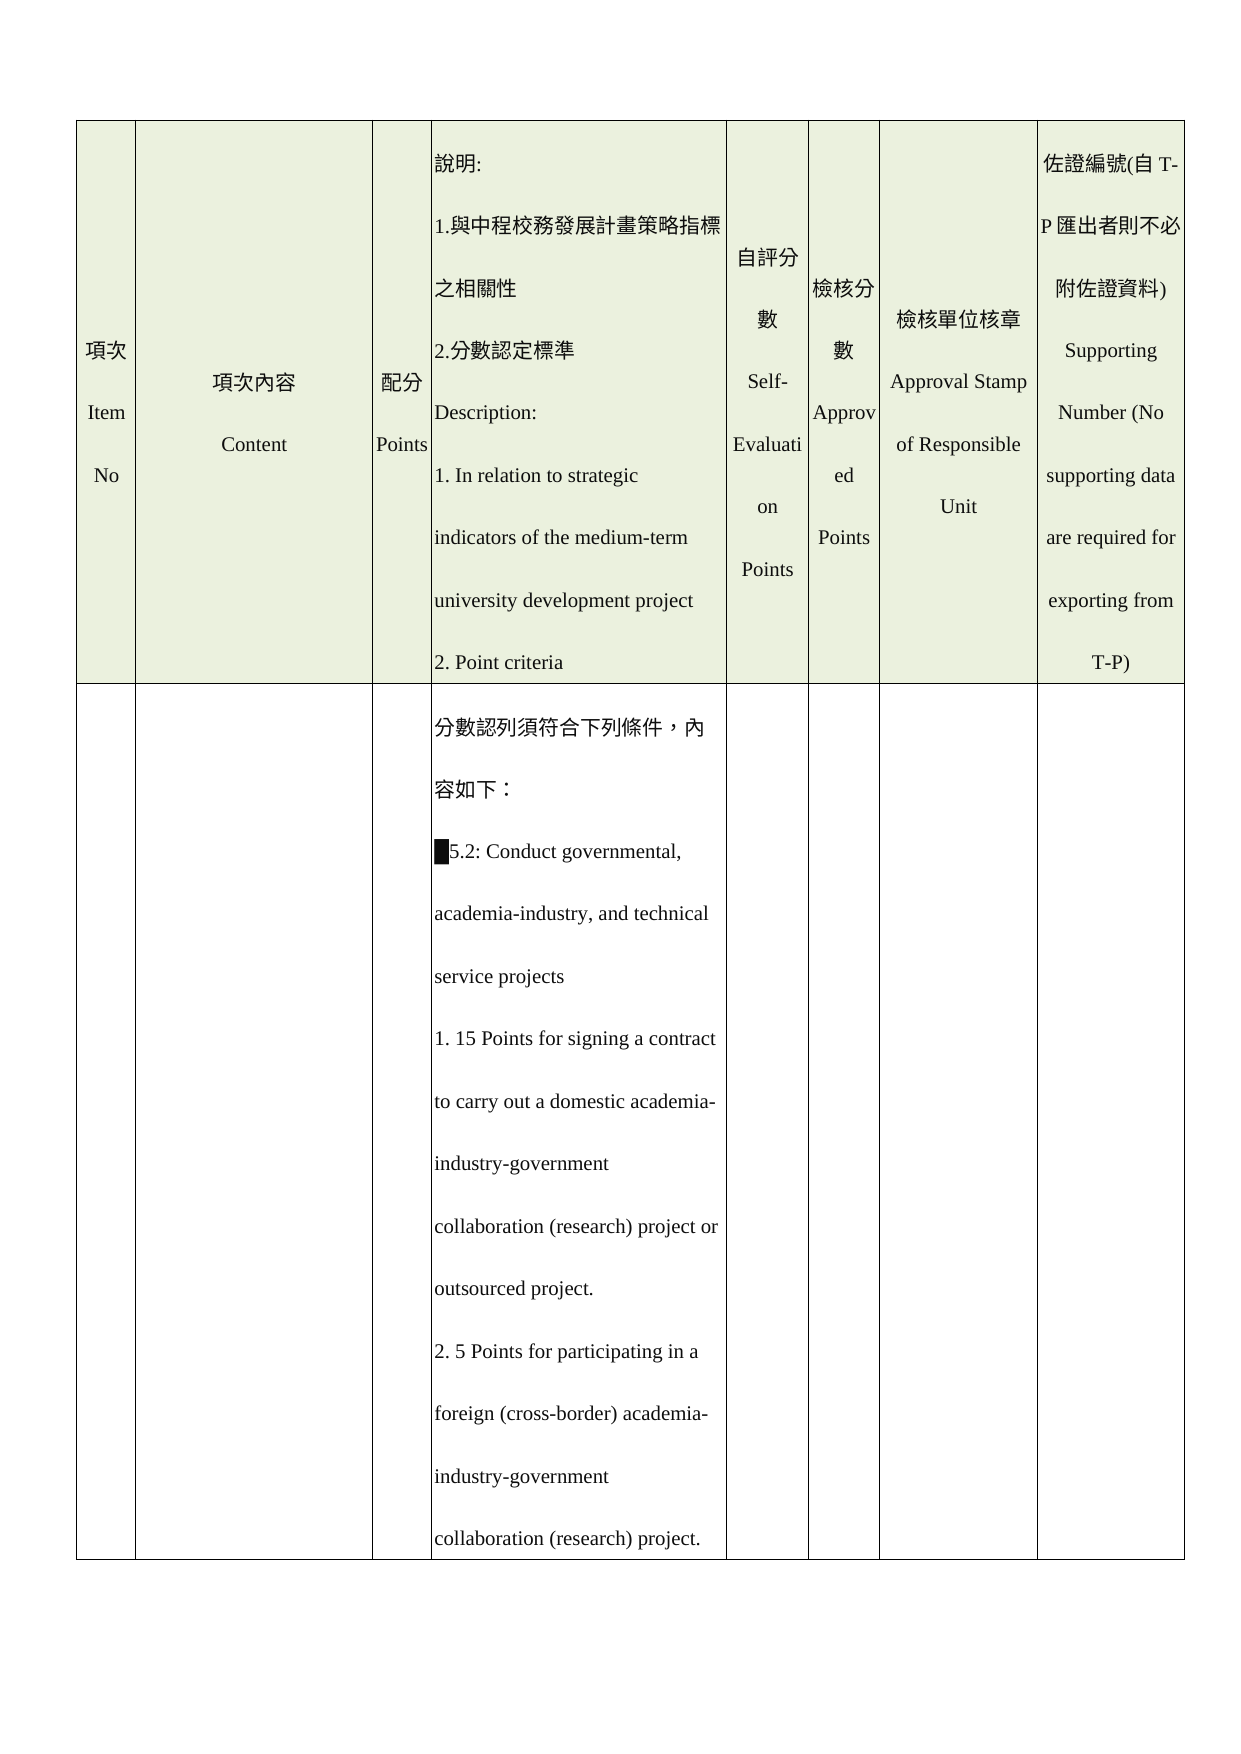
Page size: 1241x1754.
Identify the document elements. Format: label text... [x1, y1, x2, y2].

table_header 佐證編號(自T-P匯出者則不必附佐證資料) Supporting Number (No supporting data are required for exporting from T-P) [1038, 121, 1184, 683]
table_header 檢核分數 Approved Points [809, 121, 879, 683]
table_header 檢核單位核章 Approval Stamp of Responsible Unit [880, 121, 1037, 683]
table_cell [1038, 684, 1184, 1559]
table_header 項次 Item No [77, 121, 135, 683]
table_header 項次內容 Content [136, 121, 372, 683]
table_cell [373, 684, 431, 1559]
table_cell [809, 684, 879, 1559]
table_header 自評分數 Self-Evaluation Points [727, 121, 808, 683]
table_cell [136, 684, 372, 1559]
table_cell [880, 684, 1037, 1559]
table_header 配分Points [373, 121, 431, 683]
table_cell 分數認列須符合下列條件，內容如下： █5.2: Conduct governmental, academia-industry, and technical service projects 1. 15 Points for signing a contract to carry out a domestic academia-industry-government collaboration (research) project or outsourced project. 2. 5 Points for participating in a foreign (cross-border) academia-industry-government collaboration (research) project. [432, 684, 726, 1559]
table_header 說明: 1.與中程校務發展計畫策略指標之相關性 2.分數認定標準 Description: 1. In relation to strategic indicators of the medium-term university development project 2. Point criteria [432, 121, 726, 683]
table_cell [77, 684, 135, 1559]
table_cell [727, 684, 808, 1559]
